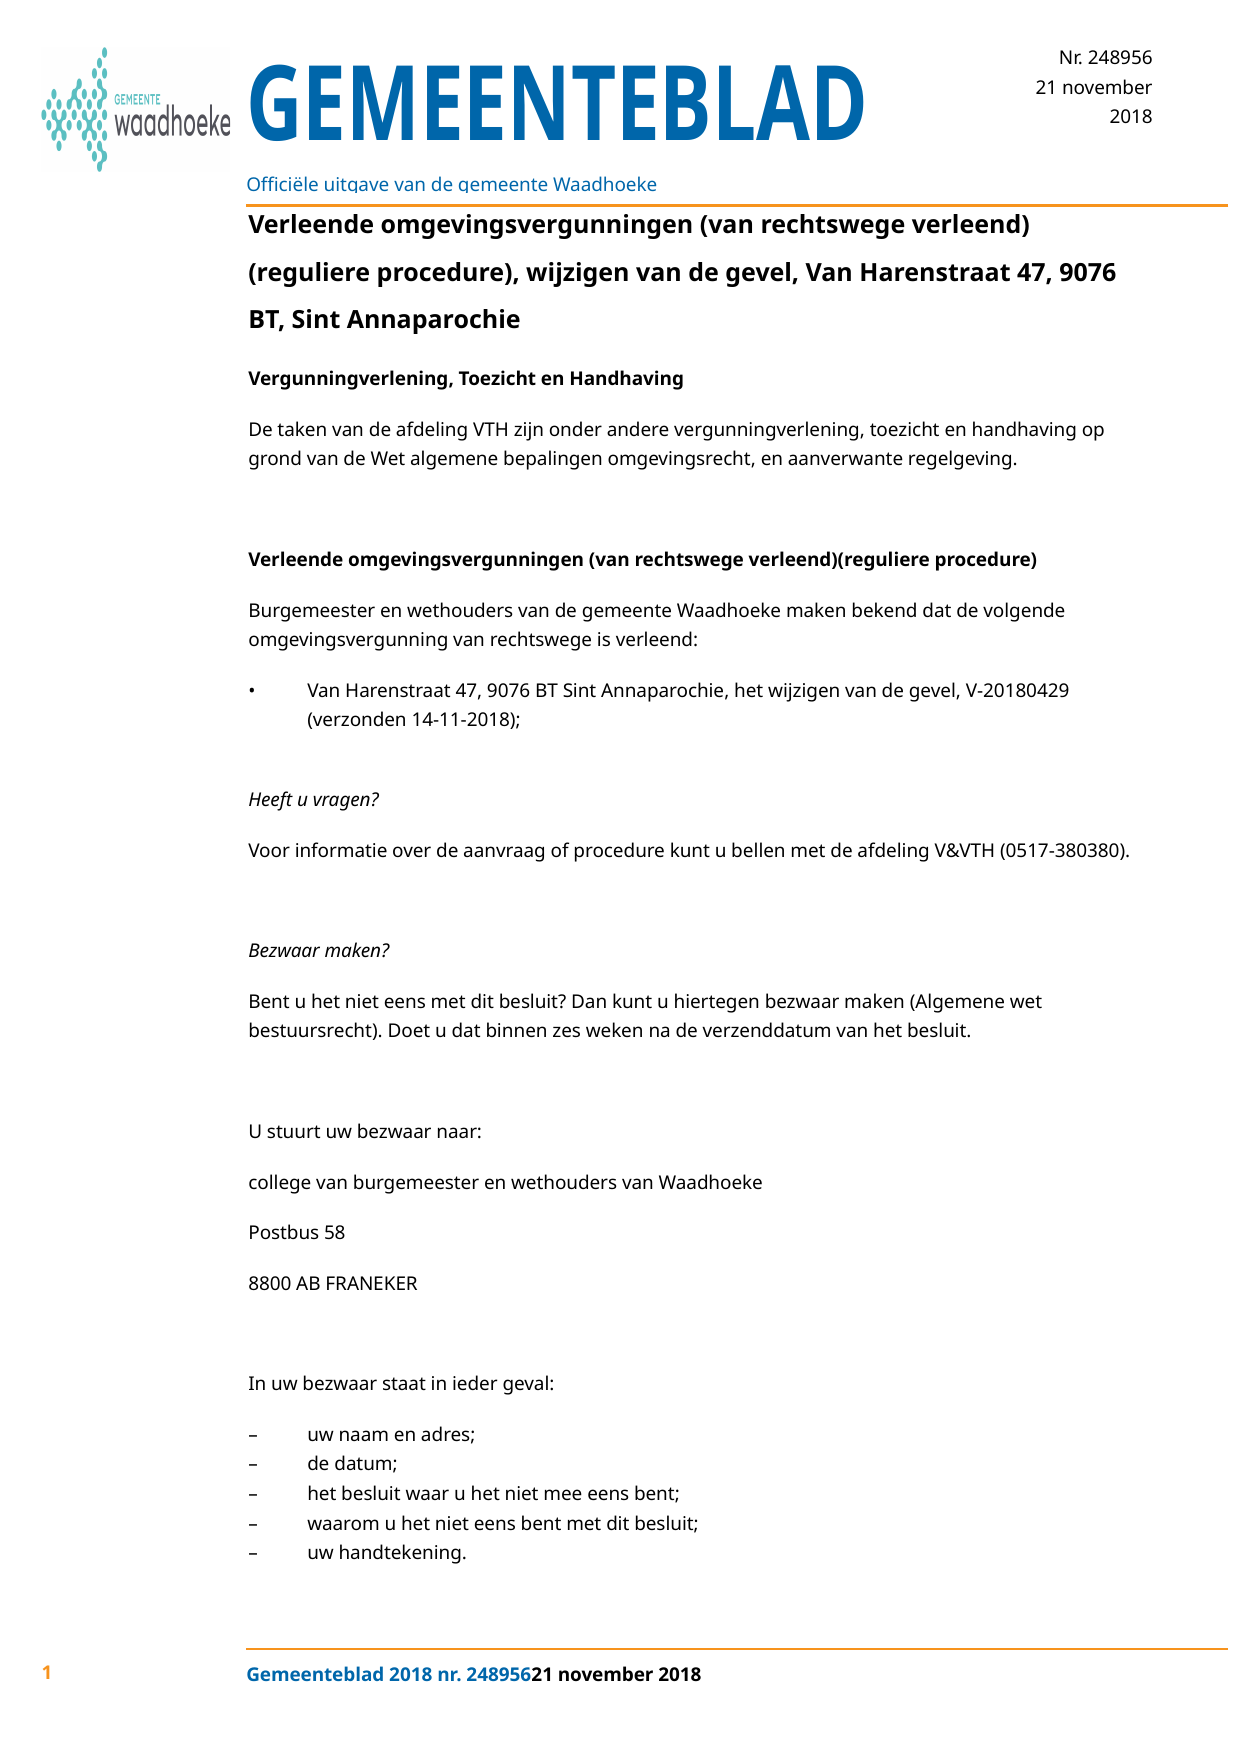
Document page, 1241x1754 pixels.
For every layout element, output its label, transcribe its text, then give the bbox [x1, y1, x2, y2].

text Voor informatie over de aanvraag of procedure kunt u bellen met de afdeling V&VTH (0517-380380). [248, 837, 1152, 862]
text Heeft u vragen? [248, 786, 1152, 812]
list uw naam en adres; [248, 1421, 1152, 1447]
text In uw bezwaar staat in ieder geval: [248, 1371, 1152, 1396]
list uw handtekening. [248, 1539, 1152, 1565]
text U stuurt uw bezwaar naar: [248, 1118, 1152, 1144]
text Bezwaar maken? [248, 938, 1152, 963]
text Burgemeester en wethouders van de gemeente Waadhoeke maken bekend dat de volgende omgevingsvergunning van rechtswege is verleend: [248, 597, 1152, 652]
list Van Harenstraat 47, 9076 BT Sint Annaparochie, het wijzigen van de gevel, V-20180429 (verzonden 14-11-2018); [248, 677, 1152, 732]
text Bent u het niet eens met dit besluit? Dan kunt u hiertegen bezwaar maken (Algemene wet bestuursrecht). Doet u dat binnen zes weken na de verzenddatum van het besluit. [248, 988, 1152, 1043]
list de datum; [248, 1451, 1152, 1476]
list waarom u het niet eens bent met dit besluit; [248, 1510, 1152, 1535]
text De taken van de afdeling VTH zijn onder andere vergunningverlening, toezicht en handhaving op grond van de Wet algemene bepalingen omgevingsrecht, en aanverwante regelgeving. [248, 416, 1152, 471]
text college van burgemeester en wethouders van Waadhoeke [248, 1169, 1152, 1194]
text Vergunningverlening, Toezicht en Handhaving [248, 366, 1152, 391]
text Postbus 58 [248, 1219, 1152, 1245]
text 8800 AB FRANEKER [248, 1270, 1152, 1295]
list het besluit waar u het niet mee eens bent; [248, 1480, 1152, 1506]
text Verleende omgevingsvergunningen (van rechtswege verleend)(reguliere procedure) [248, 546, 1152, 572]
picture [41, 47, 231, 172]
text Verleende omgevingsvergunningen (van rechtswege verleend)(reguliere procedure), wijzigen van de gevel, Van Harenstraat 47, 9076 BT, Sint Annaparochie [248, 207, 1152, 336]
